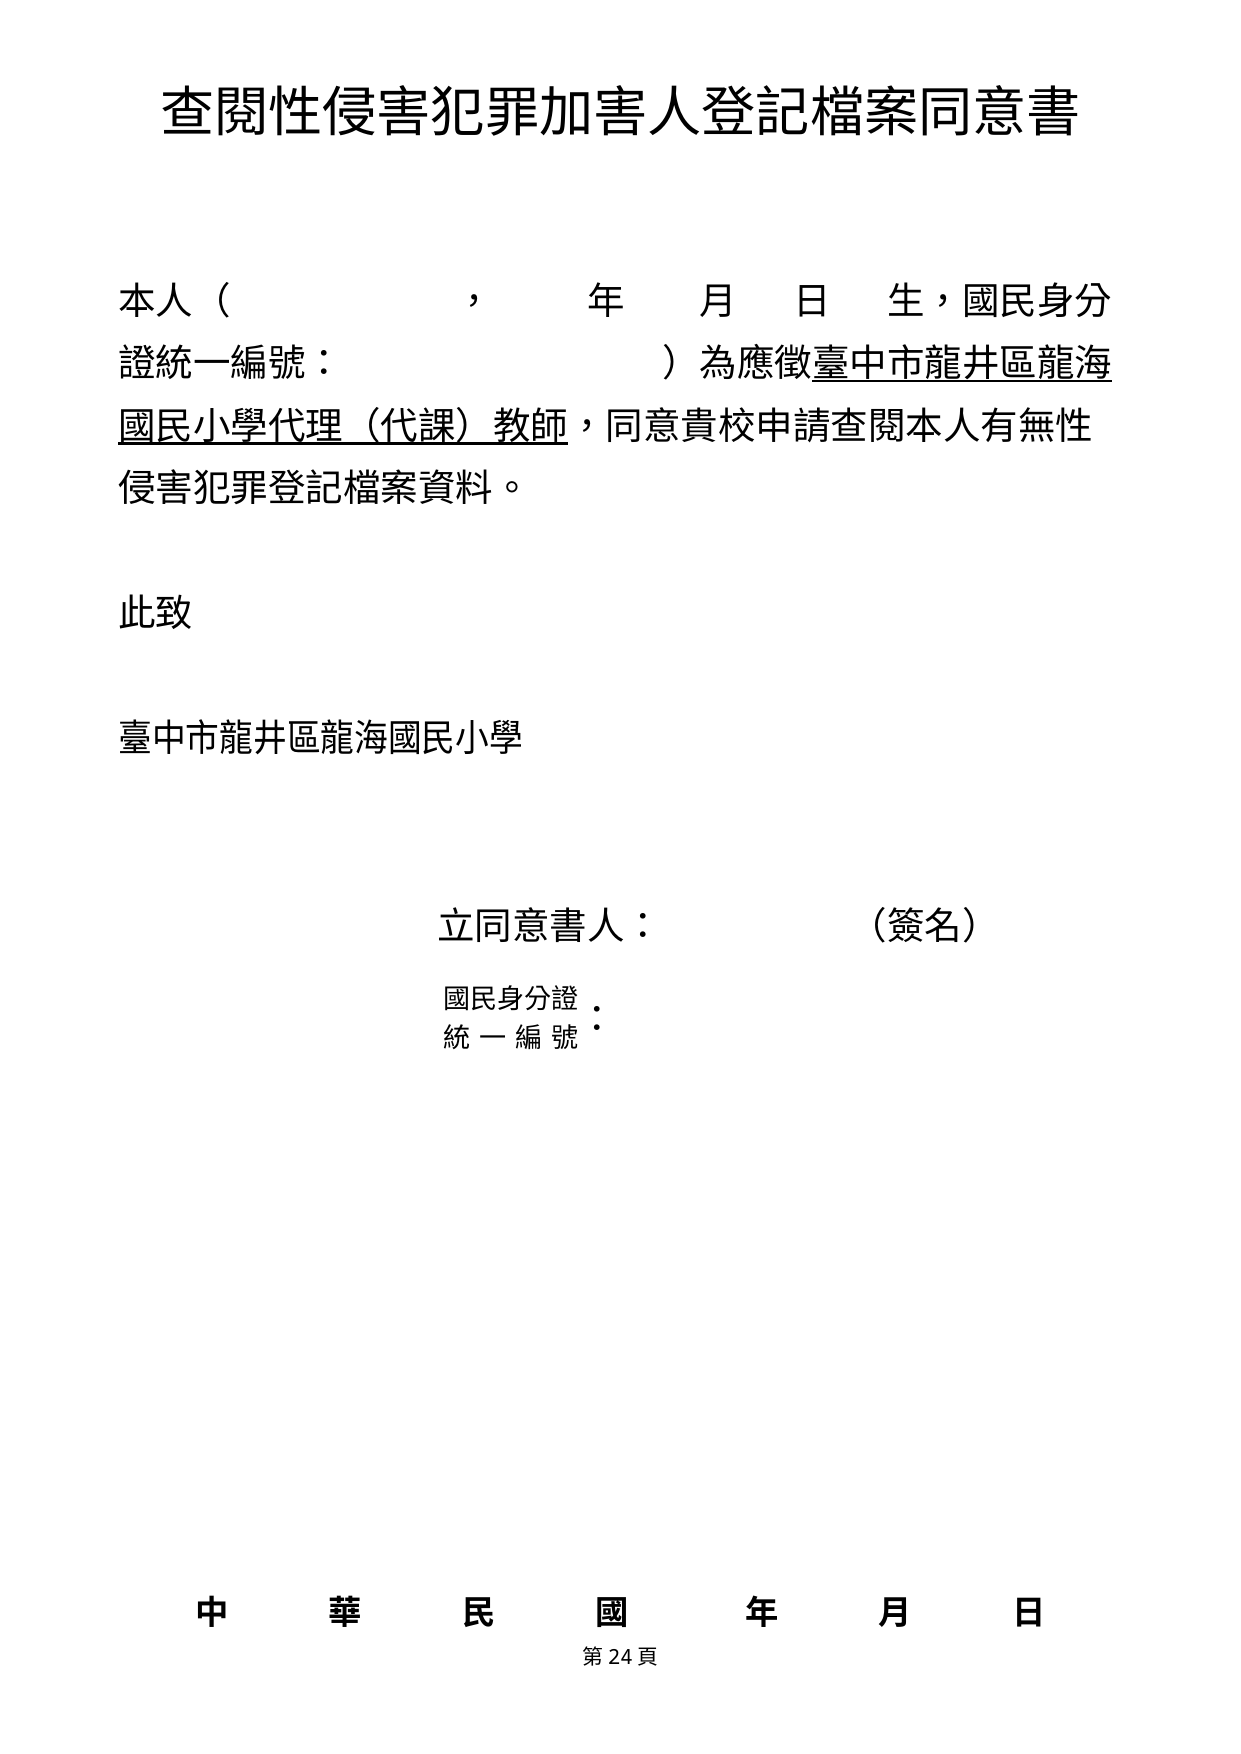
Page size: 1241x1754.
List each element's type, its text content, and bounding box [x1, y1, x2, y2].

text 本人（ ， 年 月 日 生，國民身分證統一編號： ）為應徵臺中市龍井區龍海國民小學代理（代課）教師，同意貴校申請查閱本人有無性侵害犯罪登記檔案資料。 [118, 256, 1122, 506]
text 查閱性侵害犯罪加害人登記檔案同意書 [118, 68, 1122, 147]
text 臺中市龍井區龍海國民小學 [118, 693, 1122, 756]
text 此致 [118, 568, 1122, 631]
text 立同意書人： （簽名） [118, 881, 1122, 943]
text 中 華 民 國 年 月 日 [118, 1568, 1122, 1631]
text 國民身分證統一編號： [118, 943, 1122, 1068]
